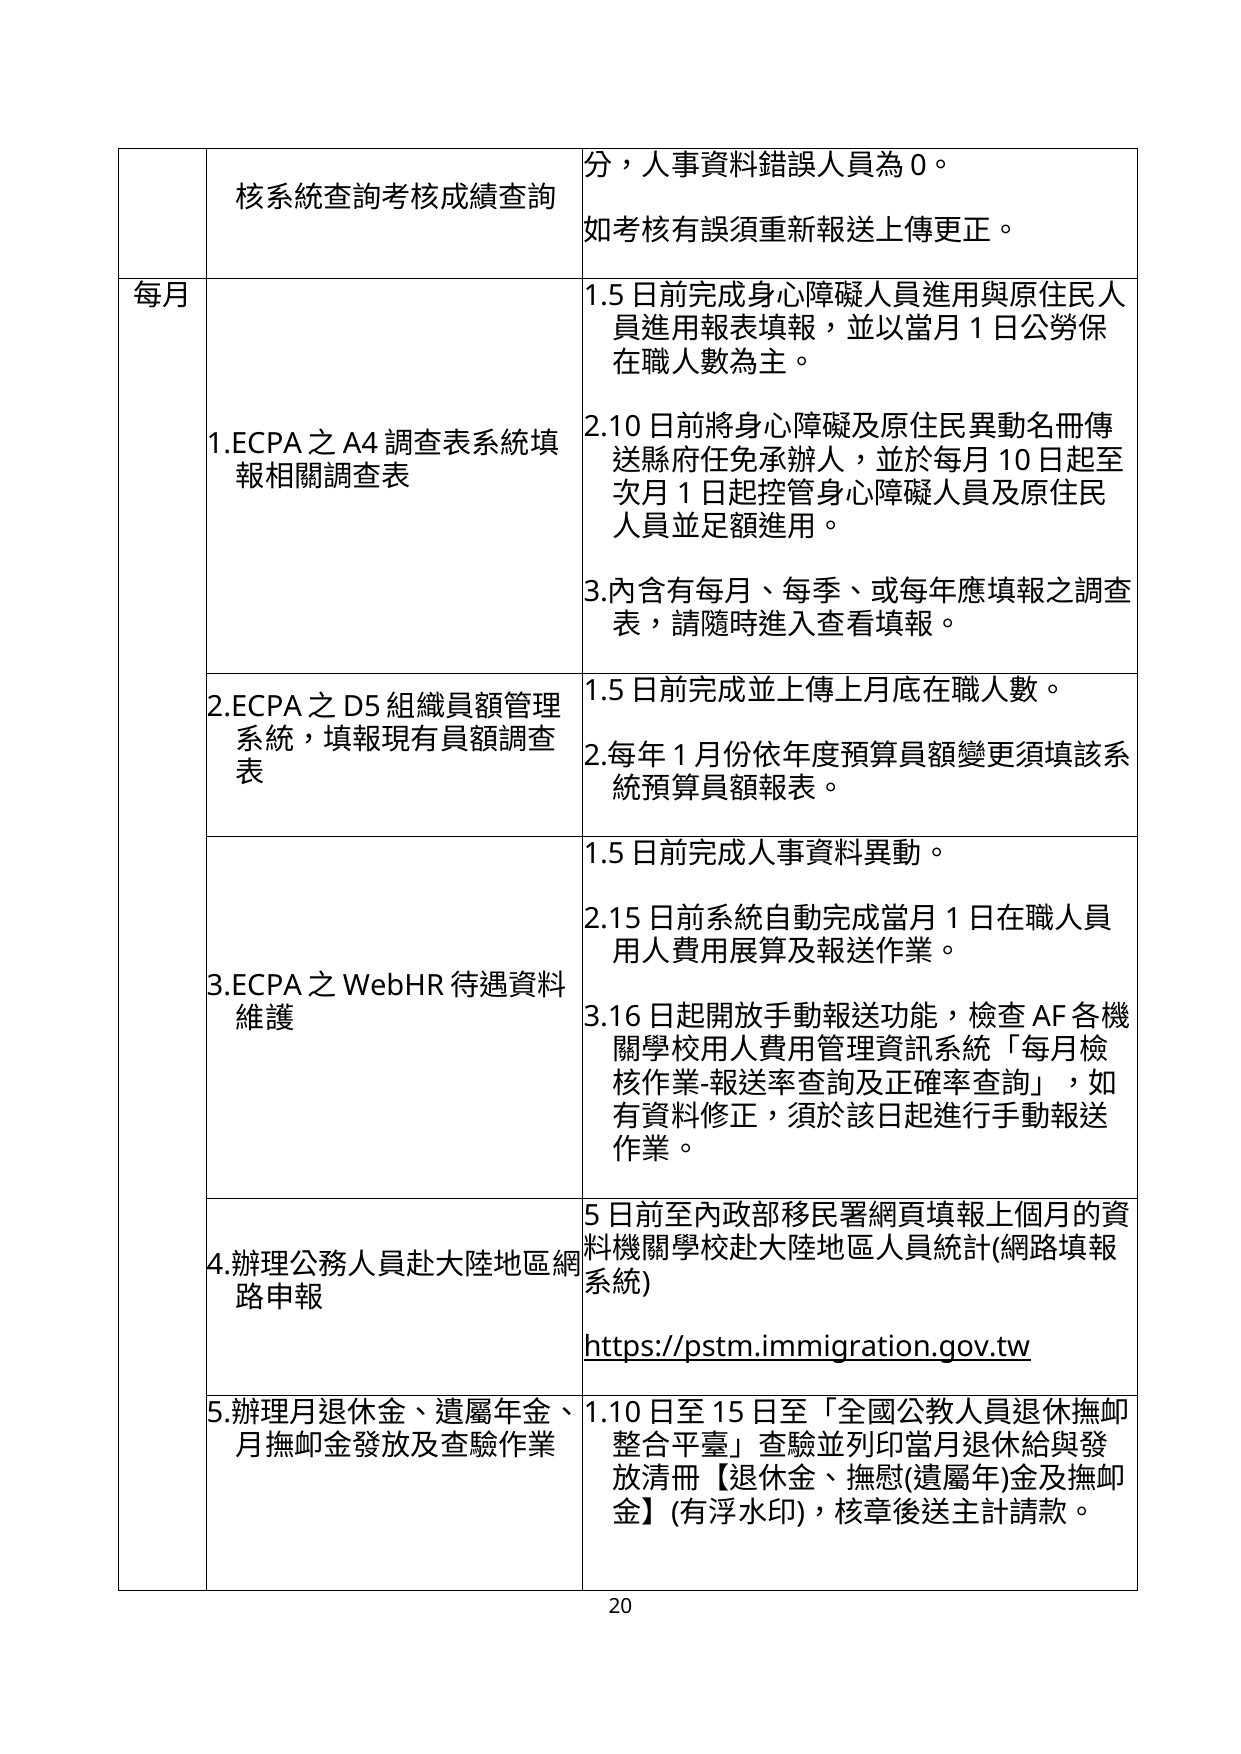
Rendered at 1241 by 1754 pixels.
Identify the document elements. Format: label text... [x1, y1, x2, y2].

table_cell 5日前至內政部移民署網頁填報上個月的資料機關學校赴大陸地區人員統計(網路填報系統) https://pstm.immigration.gov.tw [583, 1199, 1137, 1394]
table_cell 3.ECPA之WebHR待遇資料維護 [207, 837, 582, 1198]
table_cell 4.辦理公務人員赴大陸地區網路申報 [207, 1199, 582, 1394]
table_cell 1.ECPA之A4調查表系統填報相關調查表 [207, 279, 582, 673]
table_cell 每月 [119, 279, 206, 1590]
table_cell 分，人事資料錯誤人員為0。 如考核有誤須重新報送上傳更正。 [583, 149, 1137, 278]
table_cell 5.辦理月退休金、遺屬年金、月撫卹金發放及查驗作業 [207, 1396, 582, 1590]
table_cell 1.10日至15日至「全國公教人員退休撫卹整合平臺」查驗並列印當月退休給與發放清冊【退休金、撫慰(遺屬年)金及撫卹金】(有浮水印)，核章後送主計請款。 [583, 1396, 1137, 1590]
table_cell 1.5日前完成身心障礙人員進用與原住民人員進用報表填報，並以當月1日公勞保在職人數為主。 2.10日前將身心障礙及原住民異動名冊傳送縣府任免承辦人，並於每月10日起至次月1日起控管身心障礙人員及原住民人員並足額進用。 3.內含有每月、每季、或每年應填報之調查表，請隨時進入查看填報。 [583, 279, 1137, 673]
table_cell 2.ECPA之D5組織員額管理系統，填報現有員額調查表 [207, 674, 582, 836]
table_cell 核系統查詢考核成績查詢 [207, 149, 582, 278]
table_cell 1.5日前完成人事資料異動。 2.15日前系統自動完成當月1日在職人員用人費用展算及報送作業。 3.16日起開放手動報送功能，檢查AF各機關學校用人費用管理資訊系統「每月檢核作業-報送率查詢及正確率查詢」，如有資料修正，須於該日起進行手動報送作業。 [583, 837, 1137, 1198]
table_cell 1.5日前完成並上傳上月底在職人數。 2.每年1月份依年度預算員額變更須填該系統預算員額報表。 [583, 674, 1137, 836]
